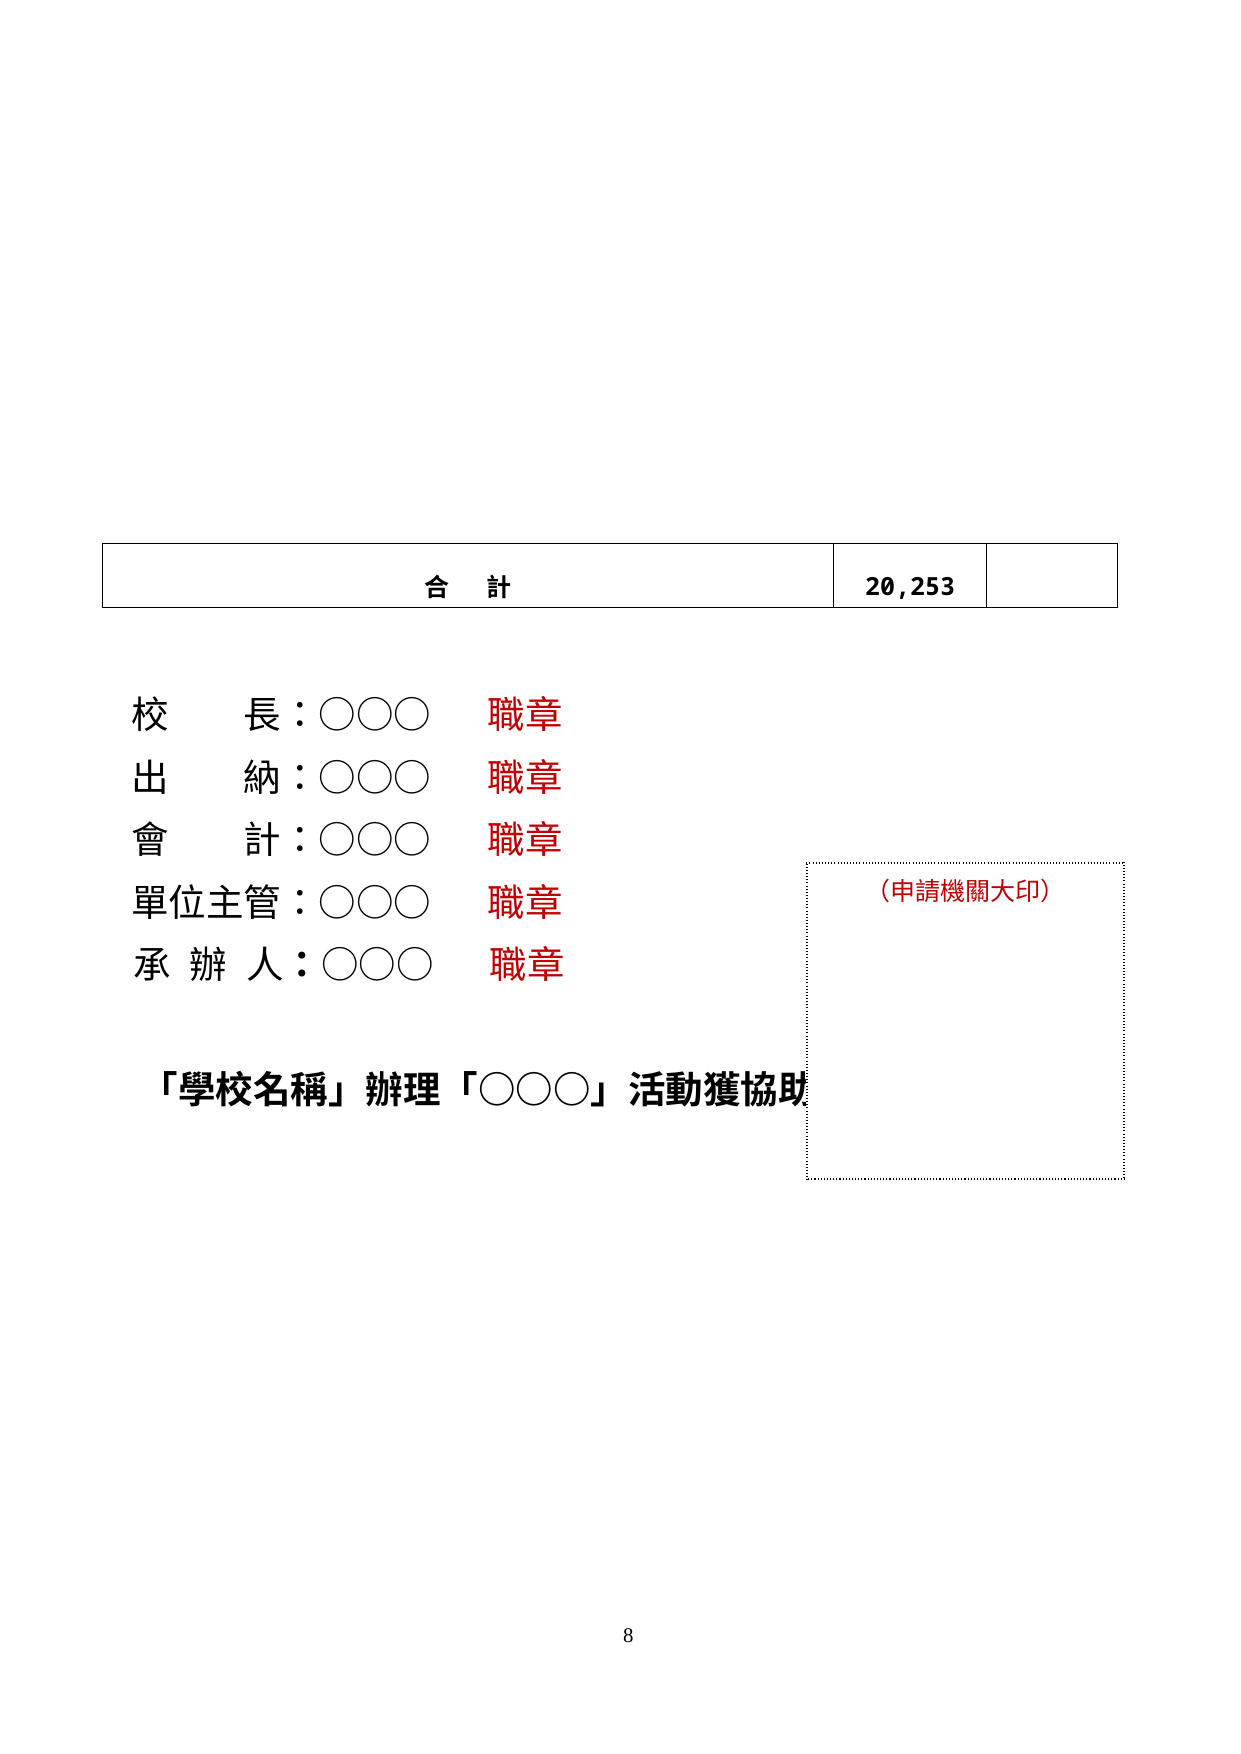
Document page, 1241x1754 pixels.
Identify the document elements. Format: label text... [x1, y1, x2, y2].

text 會 計：○○○ 職章 [131, 795, 1125, 858]
table_cell [987, 544, 1117, 607]
text （申請機關大印） [823, 871, 1108, 907]
text 「學校名稱」辦理「○○○」活動獲協助新臺幣○○○元整經費項目及金額明細表【範例】 [131, 1045, 806, 1108]
text 承 辦 人：○○○ 職章 [133, 920, 806, 983]
text 出 納：○○○ 職章 [131, 733, 918, 795]
table_cell 合 計 [103, 544, 833, 607]
text 單位主管：○○○ 職章 [131, 858, 1125, 1180]
table_cell 20,253 [834, 544, 986, 607]
text 校 長：○○○ 職章 [131, 670, 918, 733]
